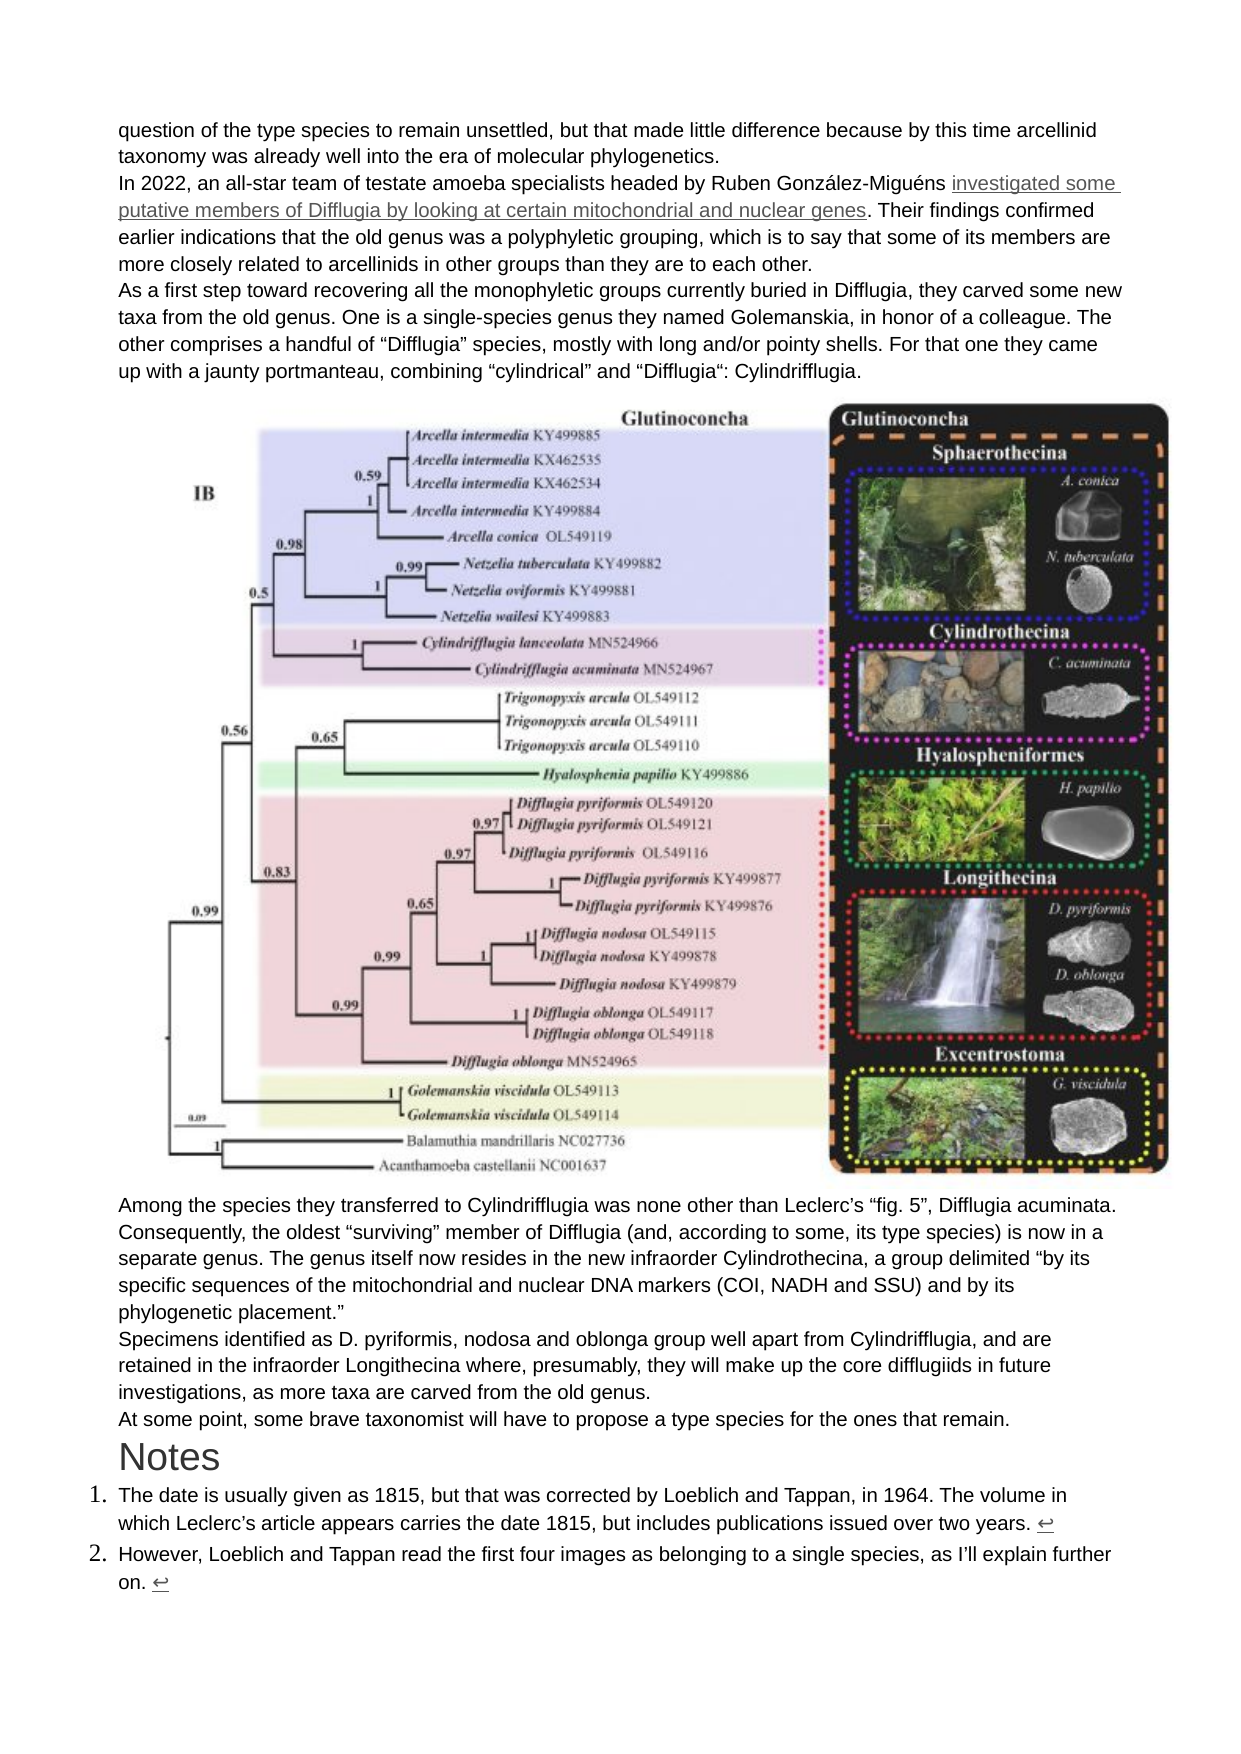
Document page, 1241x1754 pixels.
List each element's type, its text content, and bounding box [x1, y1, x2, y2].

text Specimens identified as D. pyriformis, nodosa and oblonga group well apart from Cylindrifflugia, and are retained in the infraorder Longithecina where, presumably, they will make up the core difflugiids in future investigations, as more taxa are carved from the old genus. [118, 1327, 1122, 1404]
text In 2022, an all-star team of testate amoeba specialists headed by Ruben González-Miguéns investigated some putative members of Difflugia by looking at certain mitochondrial and nuclear genes. Their findings confirmed earlier indications that the old genus was a polyphyletic grouping, which is to say that some of its members are more closely related to arcellinids in other groups than they are to each other. [118, 172, 1122, 275]
text At some point, some brave taxonomist will have to propose a type species for the ones that remain. [118, 1407, 1122, 1431]
list However, Loeblich and Tappan read the first four images as belonging to a single species, as I’ll explain further on. ↩︎ [118, 1538, 1122, 1593]
subtitle Notes [118, 1434, 1122, 1479]
text question of the type species to remain unsettled, but that made little difference because by this time arcellinid taxonomy was already well into the era of molecular phylogenetics. [118, 118, 1122, 168]
picture [118, 385, 1208, 1189]
text Among the species they transferred to Cylindrifflugia was none other than Leclerc’s “fig. 5”, Difflugia acuminata. Consequently, the oldest “surviving” member of Difflugia (and, according to some, its type species) is now in a separate genus. The genus itself now resides in the new infraorder Cylindrothecina, a group delimited “by its specific sequences of the mitochondrial and nuclear DNA markers (COI, NADH and SSU) and by its phylogenetic placement.” [118, 1193, 1122, 1324]
list The date is usually given as 1815, but that was corrected by Loeblich and Tappan, in 1964. The volume in which Leclerc’s article appears carries the date 1815, but includes publications issued over two years. ↩︎ [118, 1479, 1122, 1534]
text As a first step toward recovering all the monophyletic groups currently buried in Difflugia, they carved some new taxa from the old genus. One is a single-species genus they named Golemanskia, in honor of a colleague. The other comprises a handful of “Difflugia” species, mostly with long and/or pointy shells. For that one they came up with a jaunty portmanteau, combining “cylindrical” and “Difflugia“: Cylindrifflugia. [118, 279, 1122, 382]
